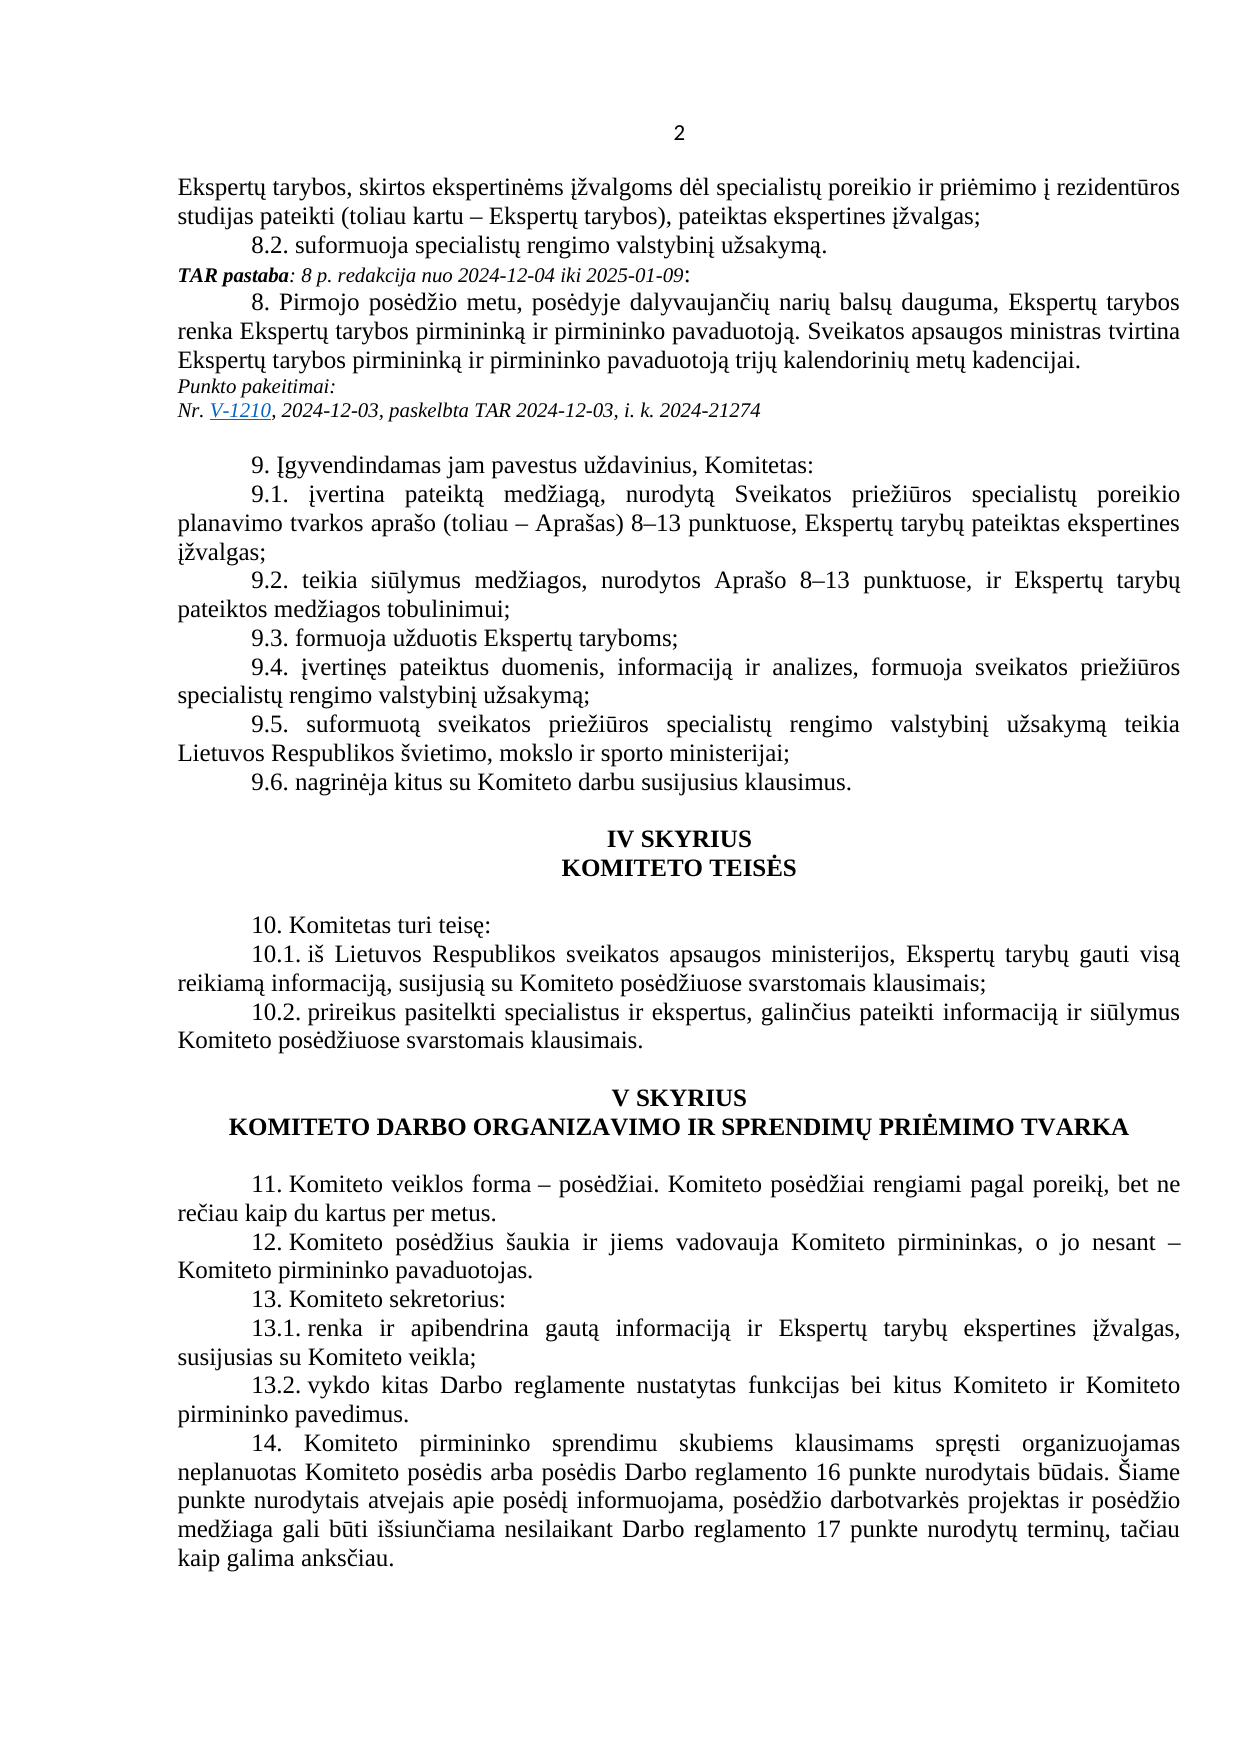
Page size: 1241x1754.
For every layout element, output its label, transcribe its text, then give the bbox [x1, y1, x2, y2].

text 10. Komitetas turi teisę: [177, 911, 1181, 939]
text 12. Komiteto posėdžius šaukia ir jiems vadovauja Komiteto pirmininkas, o jo nesant – Komiteto pirmininko pavaduotojas. [177, 1227, 1181, 1284]
text 9.4. įvertinęs pateiktus duomenis, informaciją ir analizes, formuoja sveikatos priežiūros specialistų rengimo valstybinį užsakymą; [177, 652, 1181, 709]
text Ekspertų tarybos, skirtos ekspertinėms įžvalgoms dėl specialistų poreikio ir priėmimo į rezidentūros studijas pateikti (toliau kartu – Ekspertų tarybos), pateiktas ekspertines įžvalgas; [177, 172, 1181, 230]
text 9. Įgyvendindamas jam pavestus uždavinius, Komitetas: [177, 451, 1181, 479]
text 9.5. suformuotą sveikatos priežiūros specialistų rengimo valstybinį užsakymą teikia Lietuvos Respublikos švietimo, mokslo ir sporto ministerijai; [177, 709, 1181, 767]
text KOMITETO DARBO ORGANIZAVIMO IR SPRENDIMŲ PRIĖMIMO TVARKA [177, 1112, 1181, 1141]
text 13.1. renka ir apibendrina gautą informaciją ir Ekspertų tarybų ekspertines įžvalgas, susijusias su Komiteto veikla; [177, 1313, 1181, 1371]
text 14. Komiteto pirmininko sprendimu skubiems klausimams spręsti organizuojamas neplanuotas Komiteto posėdis arba posėdis Darbo reglamento 16 punkte nurodytais būdais. Šiame punkte nurodytais atvejais apie posėdį informuojama, posėdžio darbotvarkės projektas ir posėdžio medžiaga gali būti išsiunčiama nesilaikant Darbo reglamento 17 punkte nurodytų terminų, tačiau kaip galima anksčiau. [177, 1428, 1181, 1572]
text Nr. V-1210, 2024-12-03, paskelbta TAR 2024-12-03, i. k. 2024-21274 [177, 398, 1181, 422]
text IV SKYRIUS [177, 824, 1181, 853]
text 10.2. prireikus pasitelkti specialistus ir ekspertus, galinčius pateikti informaciją ir siūlymus Komiteto posėdžiuose svarstomais klausimais. [177, 997, 1181, 1054]
text 9.6. nagrinėja kitus su Komiteto darbu susijusius klausimus. [177, 767, 1181, 796]
text 8.2. suformuoja specialistų rengimo valstybinį užsakymą. [177, 230, 1181, 259]
text 9.1. įvertina pateiktą medžiagą, nurodytą Sveikatos priežiūros specialistų poreikio planavimo tvarkos aprašo (toliau – Aprašas) 8–13 punktuose, Ekspertų tarybų pateiktas ekspertines įžvalgas; [177, 479, 1181, 566]
text 11. Komiteto veiklos forma – posėdžiai. Komiteto posėdžiai rengiami pagal poreikį, bet ne rečiau kaip du kartus per metus. [177, 1169, 1181, 1227]
text 13.2. vykdo kitas Darbo reglamente nustatytas funkcijas bei kitus Komiteto ir Komiteto pirmininko pavedimus. [177, 1371, 1181, 1428]
text KOMITETO TEISĖS [177, 853, 1181, 882]
text 9.2. teikia siūlymus medžiagos, nurodytos Aprašo 8–13 punktuose, ir Ekspertų tarybų pateiktos medžiagos tobulinimui; [177, 566, 1181, 623]
text 10.1. iš Lietuvos Respublikos sveikatos apsaugos ministerijos, Ekspertų tarybų gauti visą reikiamą informaciją, susijusią su Komiteto posėdžiuose svarstomais klausimais; [177, 939, 1181, 997]
text 9.3. formuoja užduotis Ekspertų taryboms; [177, 623, 1181, 652]
text Punkto pakeitimai: [177, 374, 1181, 398]
text V SKYRIUS [177, 1083, 1181, 1112]
text TAR pastaba: 8 p. redakcija nuo 2024-12-04 iki 2025-01-09: [177, 259, 1181, 287]
text 8. Pirmojo posėdžio metu, posėdyje dalyvaujančių narių balsų dauguma, Ekspertų tarybos renka Ekspertų tarybos pirmininką ir pirmininko pavaduotoją. Sveikatos apsaugos ministras tvirtina Ekspertų tarybos pirmininką ir pirmininko pavaduotoją trijų kalendorinių metų kadencijai. [177, 287, 1181, 374]
text 13. Komiteto sekretorius: [177, 1284, 1181, 1313]
